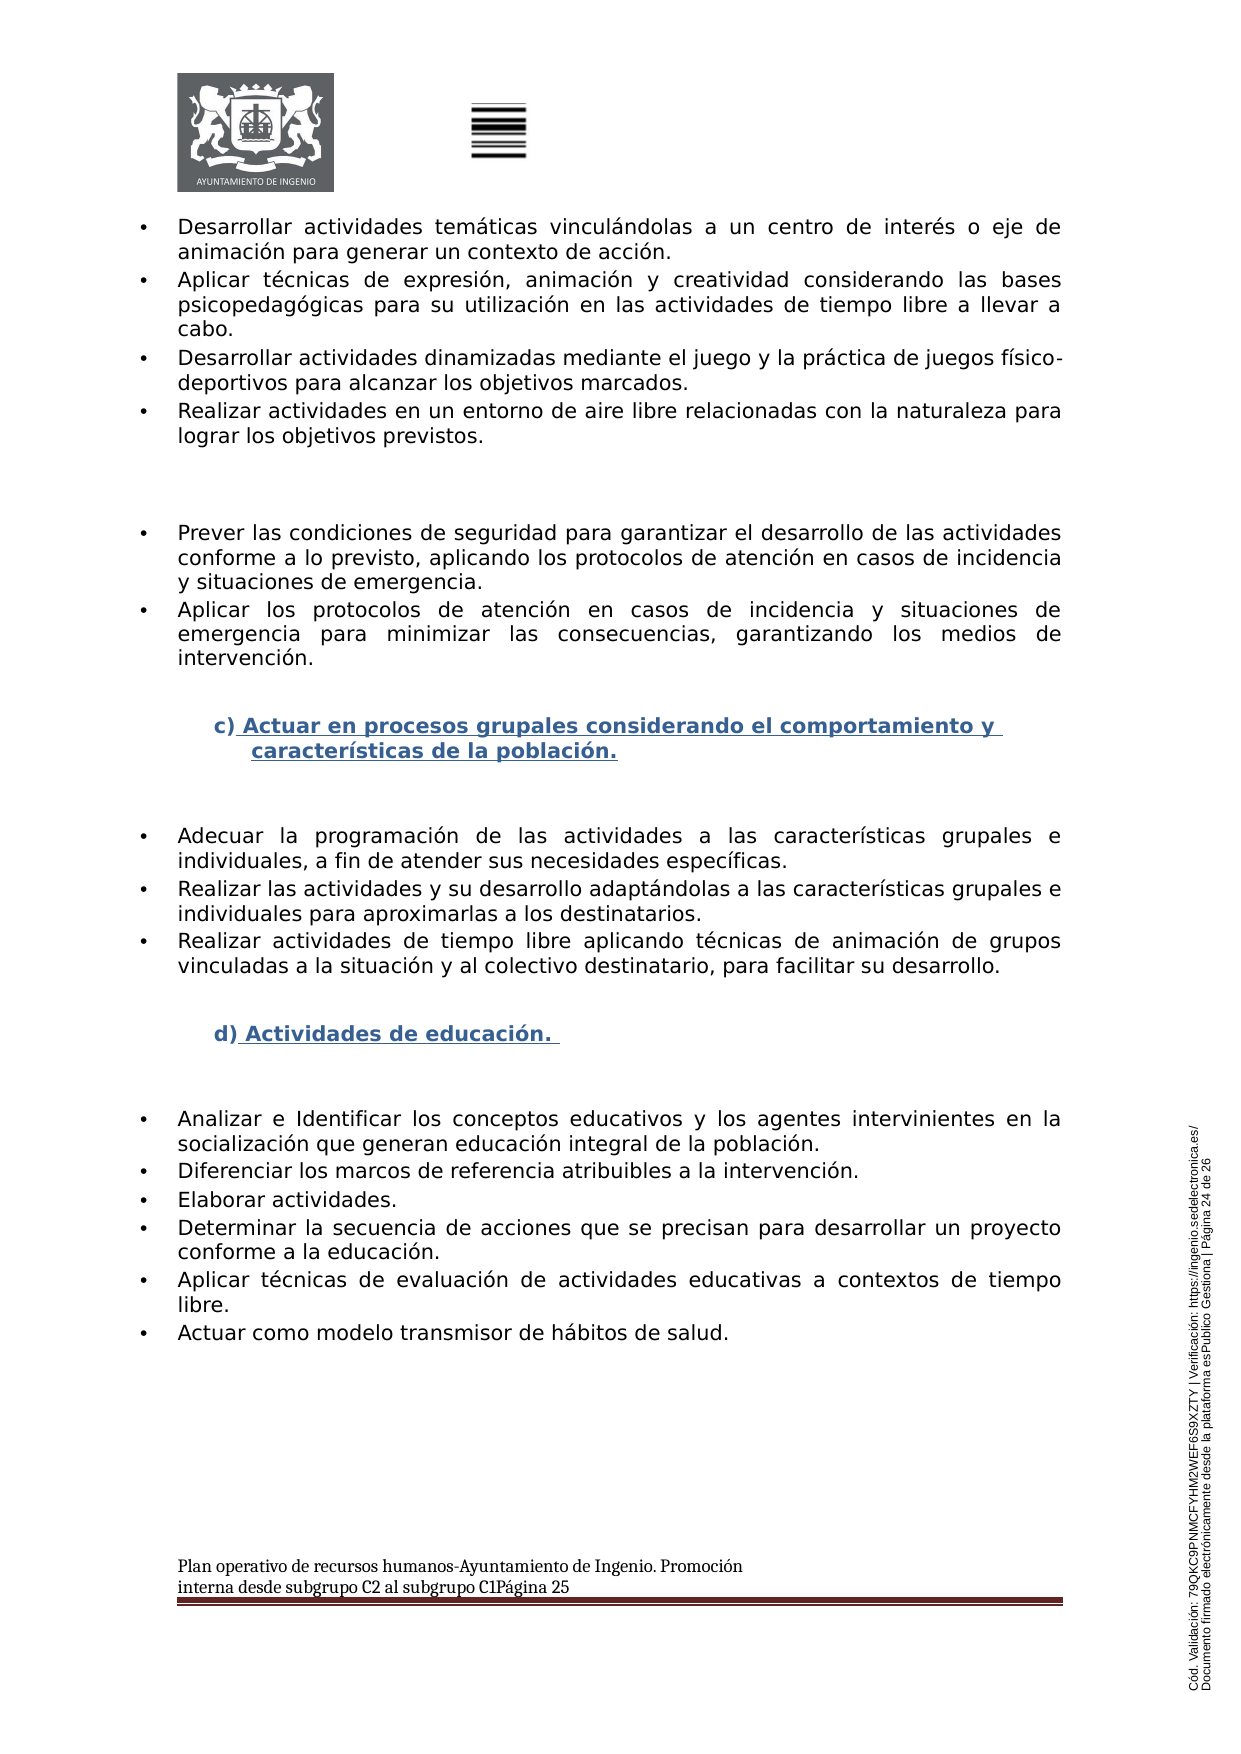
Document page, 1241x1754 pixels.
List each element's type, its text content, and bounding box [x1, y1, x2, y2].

list Desarrollar actividades temáticas vinculándolas a un centro de interés o eje de animación para generar un contexto de acción. [140, 215, 1063, 264]
list Prever las condiciones de seguridad para garantizar el desarrollo de las actividades conforme a lo previsto, aplicando los protocolos de atención en casos de incidencia y situaciones de emergencia. [140, 520, 1063, 595]
list Aplicar técnicas de expresión, animación y creatividad considerando las bases psicopedagógicas para su utilización en las actividades de tiempo libre a llevar a cabo. [140, 267, 1063, 342]
list Actuar como modelo transmisor de hábitos de salud. [140, 1320, 1063, 1345]
list Realizar actividades de tiempo libre aplicando técnicas de animación de grupos vinculadas a la situación y al colectivo destinatario, para facilitar su desarrollo. [140, 929, 1063, 978]
text d) Actividades de educación. [213, 1022, 1063, 1046]
list Realizar las actividades y su desarrollo adaptándolas a las características grupales e individuales para aproximarlas a los destinatarios. [140, 877, 1063, 926]
list Realizar actividades en un entorno de aire libre relacionadas con la naturaleza para lograr los objetivos previstos. [140, 399, 1063, 448]
list Aplicar los protocolos de atención en casos de incidencia y situaciones de emergencia para minimizar las consecuencias, garantizando los medios de intervención. [140, 598, 1063, 671]
list Diferenciar los marcos de referencia atribuibles a la intervención. [140, 1159, 1063, 1184]
list Aplicar técnicas de evaluación de actividades educativas a contextos de tiempo libre. [140, 1268, 1063, 1317]
list Desarrollar actividades dinamizadas mediante el juego y la práctica de juegos físico‐deportivos para alcanzar los objetivos marcados. [140, 345, 1063, 395]
list Analizar e Identificar los conceptos educativos y los agentes intervinientes en la socialización que generan educación integral de la población. [140, 1107, 1063, 1156]
text c) Actuar en procesos grupales considerando el comportamiento y características de la población. [213, 714, 1063, 763]
list Determinar la secuencia de acciones que se precisan para desarrollar un proyecto conforme a la educación. [140, 1215, 1063, 1265]
list Adecuar la programación de las actividades a las características grupales e individuales, a fin de atender sus necesidades específicas. [140, 824, 1063, 873]
list Elaborar actividades. [140, 1187, 1063, 1212]
